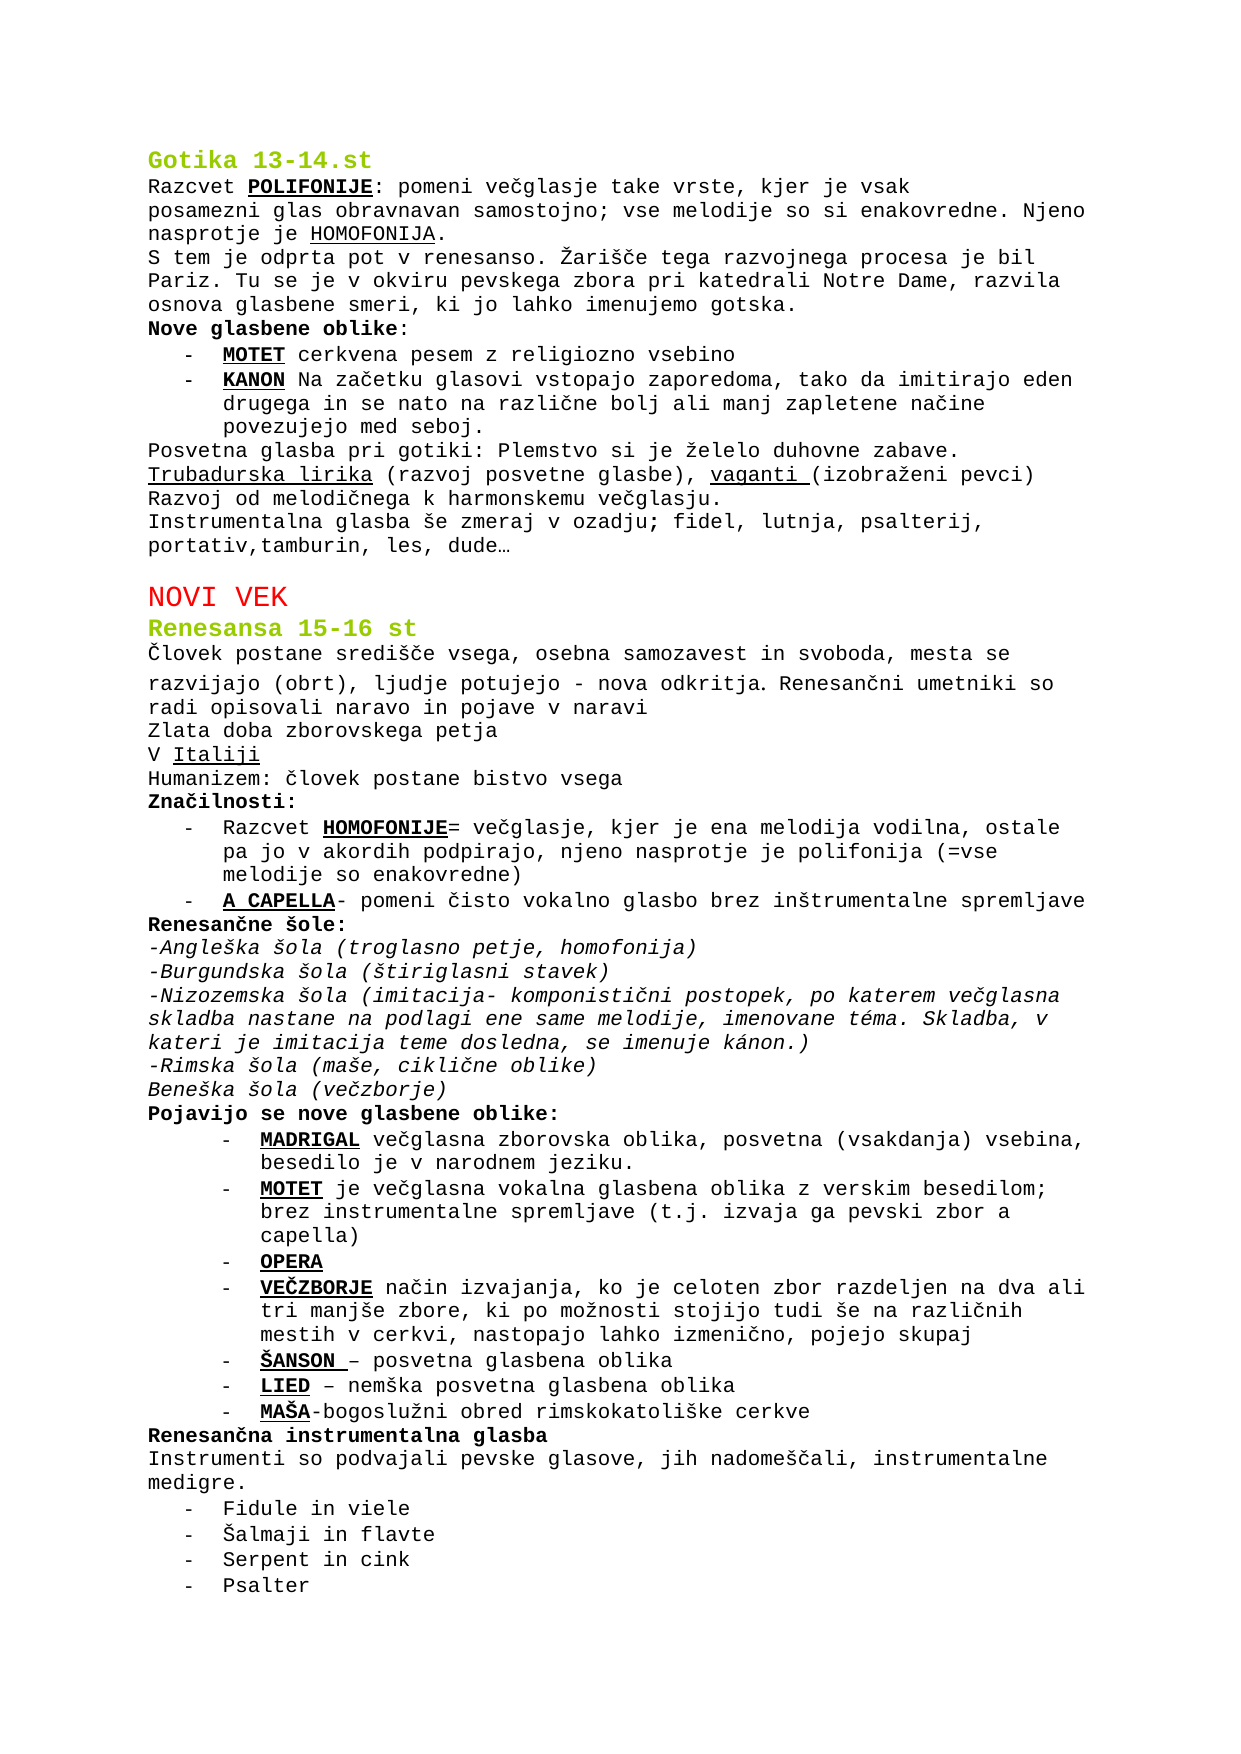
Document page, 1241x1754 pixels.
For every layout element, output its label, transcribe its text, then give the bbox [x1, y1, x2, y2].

text Razcvet POLIFONIJE: pomeni večglasje take vrste, kjer je vsak [148, 176, 1093, 199]
list Razcvet HOMOFONIJE= večglasje, kjer je ena melodija vodilna, ostale pa jo v akordih podpirajo, njeno nasprotje je polifonija (=vse melodije so enakovredne) [185, 815, 1093, 888]
text Renesansa 15-16 st [148, 615, 1093, 643]
text Renesančne šole: [148, 914, 1093, 937]
text -Rimska šola (maše, ciklične oblike) [148, 1056, 1093, 1079]
text Posvetna glasba pri gotiki: Plemstvo si je želelo duhovne zabave. Trubadurska lirika (razvoj posvetne glasbe), vaganti (izobraženi pevci) [148, 440, 1093, 487]
text NOVI VEK [148, 582, 1093, 615]
list KANON Na začetku glasovi vstopajo zaporedoma, tako da imitirajo eden drugega in se nato na različne bolj ali manj zapletene načine povezujejo med seboj. [185, 367, 1093, 440]
list MADRIGAL večglasna zborovska oblika, posvetna (vsakdanja) vsebina, besedilo je v narodnem jeziku. [223, 1126, 1093, 1176]
list Šalmaji in flavte [185, 1521, 1093, 1547]
text Beneška šola (večzborje) [148, 1079, 1093, 1103]
list Serpent in cink [185, 1547, 1093, 1573]
text Renesančna instrumentalna glasba [148, 1425, 1093, 1448]
text Humanizem: človek postane bistvo vsega [148, 768, 1093, 791]
text Zlata doba zborovskega petja [148, 720, 1093, 744]
text Pojavijo se nove glasbene oblike: [148, 1103, 1093, 1126]
list LIED – nemška posvetna glasbena oblika [223, 1373, 1093, 1399]
text posamezni glas obravnavan samostojno; vse melodije so si enakovredne. Njeno nasprotje je HOMOFONIJA. [148, 199, 1093, 247]
text Značilnosti: [148, 791, 1093, 815]
text -Nizozemska šola (imitacija- komponistični postopek, po katerem večglasna skladba nastane na podlagi ene same melodije, imenovane téma. Skladba, v kateri je imitacija teme dosledna, se imenuje kánon.) [148, 984, 1093, 1056]
text Človek postane središče vsega, osebna samozavest in svoboda, mesta se razvijajo (obrt), ljudje potujejo - nova odkritja. Renesančni umetniki so radi opisovali naravo in pojave v naravi [148, 643, 1093, 720]
list Psalter [185, 1573, 1093, 1599]
text Instrumenti so podvajali pevske glasove, jih nadomeščali, instrumentalne medigre. [148, 1448, 1093, 1496]
text Instrumentalna glasba še zmeraj v ozadju; fidel, lutnja, psalterij, portativ,tamburin, les, dude… [148, 511, 1093, 558]
text V Italiji [148, 744, 1093, 768]
list VEČZBORJE način izvajanja, ko je celoten zbor razdeljen na dva ali tri manjše zbore, ki po možnosti stojijo tudi še na različnih mestih v cerkvi, nastopajo lahko izmenično, pojejo skupaj [223, 1274, 1093, 1348]
list ŠANSON – posvetna glasbena oblika [223, 1348, 1093, 1373]
text Gotika 13-14.st [148, 148, 1093, 176]
text S tem je odprta pot v renesanso. Žarišče tega razvojnega procesa je bil Pariz. Tu se je v okviru pevskega zbora pri katedrali Notre Dame, razvila osnova glasbene smeri, ki jo lahko imenujemo gotska. [148, 247, 1093, 318]
list MOTET je večglasna vokalna glasbena oblika z verskim besedilom; brez instrumentalne spremljave (t.j. izvaja ga pevski zbor a capella) [223, 1176, 1093, 1249]
list MAŠA-bogoslužni obred rimskokatoliške cerkve [223, 1399, 1093, 1425]
list MOTET cerkvena pesem z religiozno vsebino [185, 341, 1093, 367]
list Fidule in viele [185, 1496, 1093, 1521]
list OPERA [223, 1249, 1093, 1274]
text Nove glasbene oblike: [148, 318, 1093, 341]
list A CAPELLA- pomeni čisto vokalno glasbo brez inštrumentalne spremljave [185, 888, 1093, 914]
text -Angleška šola (troglasno petje, homofonija) [148, 937, 1093, 961]
text Razvoj od melodičnega k harmonskemu večglasju. [148, 487, 1093, 511]
text -Burgundska šola (štiriglasni stavek) [148, 961, 1093, 984]
